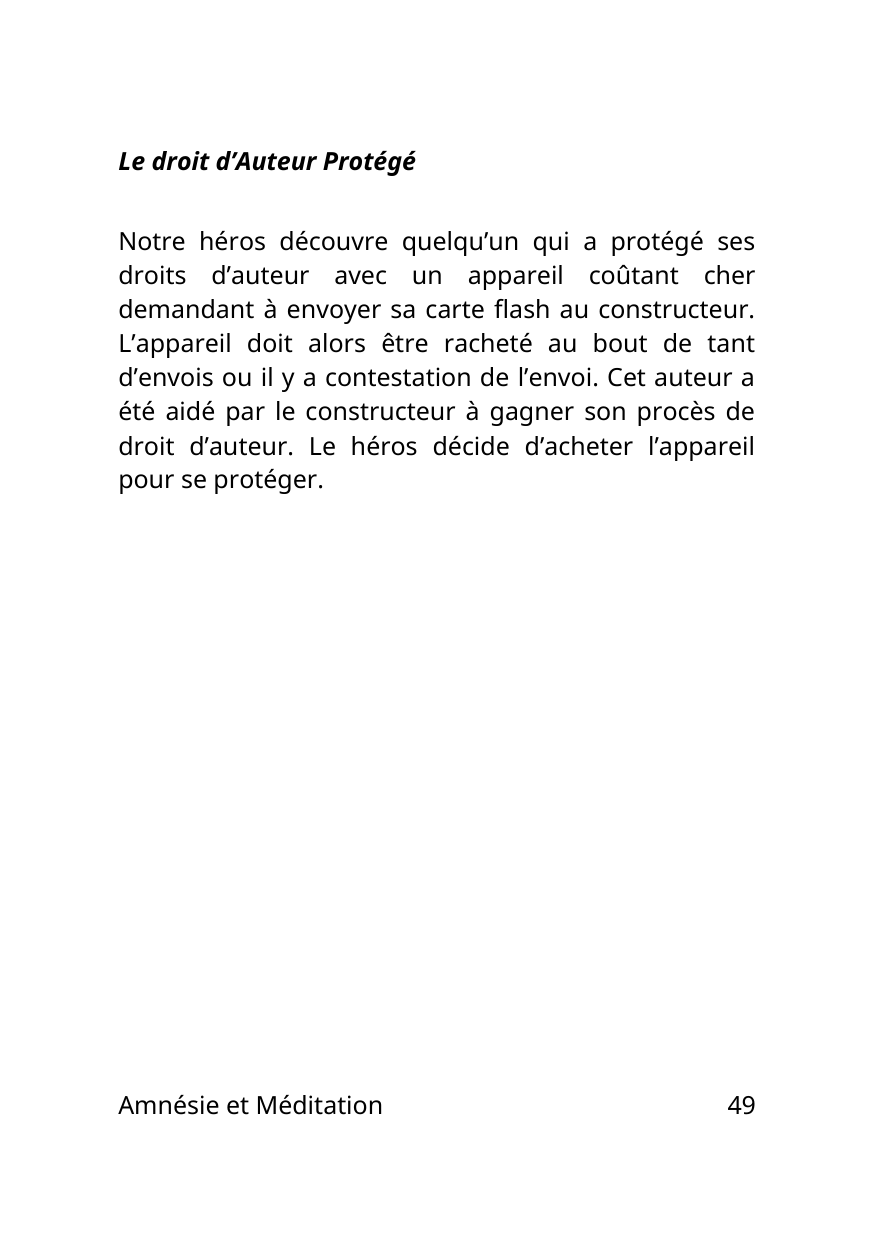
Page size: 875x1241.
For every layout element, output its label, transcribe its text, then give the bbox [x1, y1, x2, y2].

subtitle Le droit d’Auteur Protégé [118, 143, 756, 177]
text Notre héros découvre quelqu’un qui a protégé ses droits d’auteur avec un appareil coûtant cher demandant à envoyer sa carte flash au constructeur. L’appareil doit alors être racheté au bout de tant d’envois ou il y a contestation de l’envoi. Cet auteur a été aidé par le constructeur à gagner son procès de droit d’auteur. Le héros décide d’acheter l’appareil pour se protéger. [118, 224, 756, 496]
